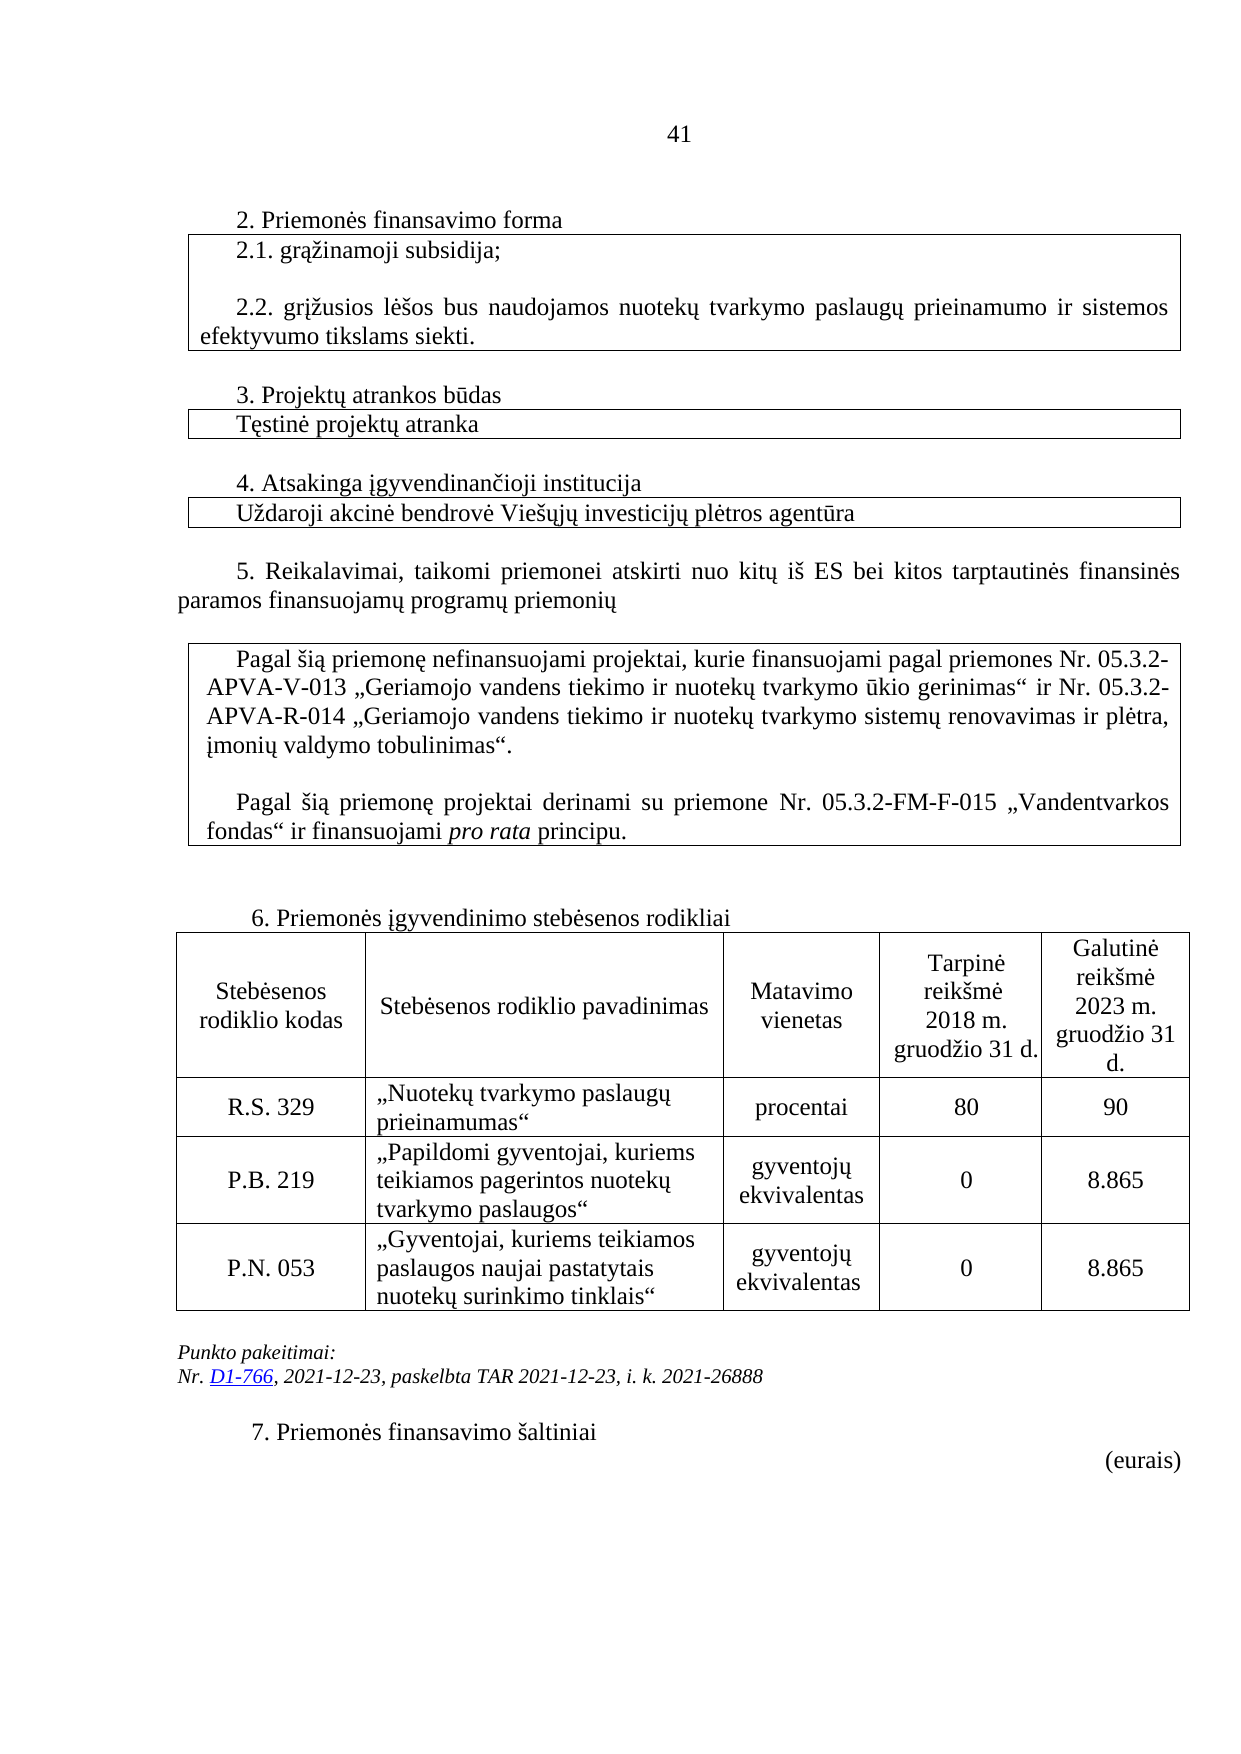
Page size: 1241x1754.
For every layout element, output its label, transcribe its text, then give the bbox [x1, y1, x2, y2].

text 2. Priemonės finansavimo forma [236, 205, 1181, 234]
text Nr. D1-766, 2021-12-23, paskelbta TAR 2021-12-23, i. k. 2021-26888 [177, 1364, 1181, 1388]
table_cell procentai [724, 1078, 879, 1136]
table_header Tęstinė projektų atranka [189, 410, 1180, 438]
table_cell 8.865 [1042, 1224, 1189, 1310]
text 7. Priemonės finansavimo šaltiniai [177, 1417, 1181, 1446]
text 6. Priemonės įgyvendinimo stebėsenos rodikliai [207, 903, 1181, 932]
text (eurais) [177, 1446, 1181, 1474]
text Punkto pakeitimai: [177, 1340, 1181, 1364]
table_header Matavimo vienetas [724, 933, 879, 1077]
table_cell 90 [1042, 1078, 1189, 1136]
table_cell P.N. 053 [177, 1224, 365, 1310]
table_cell „Gyventojai, kuriems teikiamos paslaugos naujai pastatytais nuotekų surinkimo tinklais“ [366, 1224, 723, 1310]
table_cell 8.865 [1042, 1137, 1189, 1223]
table_header 2.1. grąžinamoji subsidija; 2.2. grįžusios lėšos bus naudojamos nuotekų tvarkymo paslaugų prieinamumo ir sistemos efektyvumo tikslams siekti. [189, 235, 1180, 350]
table_header Stebėsenos rodiklio pavadinimas [366, 933, 723, 1077]
table_cell P.B. 219 [177, 1137, 365, 1223]
table_cell „Nuotekų tvarkymo paslaugų prieinamumas“ [366, 1078, 723, 1136]
text 3. Projektų atrankos būdas [236, 380, 1181, 408]
table_cell gyventojų ekvivalentas [724, 1137, 879, 1223]
table_cell 80 [880, 1078, 1041, 1136]
table_header Pagal šią priemonę nefinansuojami projektai, kurie finansuojami pagal priemones Nr. 05.3.2-APVA-V-013 „Geriamojo vandens tiekimo ir nuotekų tvarkymo ūkio gerinimas“ ir Nr. 05.3.2-APVA-R-014 „Geriamojo vandens tiekimo ir nuotekų tvarkymo sistemų renovavimas ir plėtra, įmonių valdymo tobulinimas“. Pagal šią priemonę projektai derinami su priemone Nr. 05.3.2-FM-F-015 „Vandentvarkos fondas“ ir finansuojami pro rata principu. [189, 644, 1180, 845]
table_header Stebėsenos rodiklio kodas [177, 933, 365, 1077]
table_header Galutinė reikšmė 2023 m. gruodžio 31 d. [1042, 933, 1189, 1077]
text 5. Reikalavimai, taikomi priemonei atskirti nuo kitų iš ES bei kitos tarptautinės finansinės paramos finansuojamų programų priemonių [177, 556, 1181, 614]
table_header Uždaroji akcinė bendrovė Viešųjų investicijų plėtros agentūra [189, 498, 1180, 527]
table_cell gyventojų ekvivalentas [724, 1224, 879, 1310]
table_cell 0 [880, 1137, 1041, 1223]
table_cell 0 [880, 1224, 1041, 1310]
text 4. Atsakinga įgyvendinančioji institucija [236, 468, 1181, 497]
table_cell „Papildomi gyventojai, kuriems teikiamos pagerintos nuotekų tvarkymo paslaugos“ [366, 1137, 723, 1223]
table_header Tarpinė reikšmė 2018 m. gruodžio 31 d. [880, 933, 1041, 1077]
table_cell R.S. 329 [177, 1078, 365, 1136]
